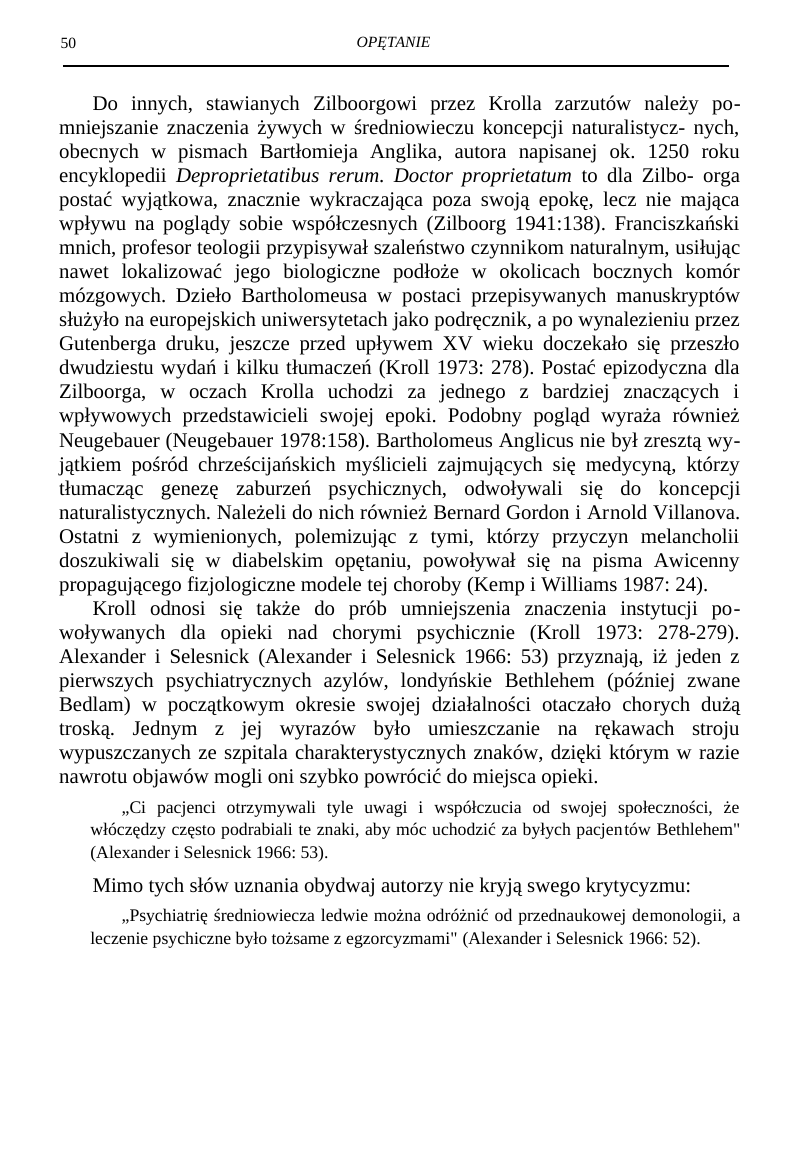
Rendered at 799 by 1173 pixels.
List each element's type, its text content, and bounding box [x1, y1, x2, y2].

text OPĘTANIE [356, 33, 443, 51]
text Do innych, stawianych Zilboorgowi przez Krolla zarzutów należy po­mniejszanie znaczenia żywych w średniowieczu koncepcji naturalistycz- nych, obecnych w pismach Bartłomieja Anglika, autora napisanej ok. 1250 roku encyklopedii Deproprietatibus rerum. Doctor proprietatum to dla Zilbo- orga postać wyjątkowa, znacznie wykraczająca poza swoją epokę, lecz nie mająca wpływu na poglądy sobie współczesnych (Zilboorg 1941:138). Franciszkański mnich, profesor teologii przypisywał szaleństwo czynni­kom naturalnym, usiłując nawet lokalizować jego biologiczne podłoże w okolicach bocznych komór mózgowych. Dzieło Bartholomeusa w po­staci przepisywanych manuskryptów służyło na europejskich uniwersy­tetach jako podręcznik, a po wynalezieniu przez Gutenberga druku, jesz­cze przed upływem XV wieku doczekało się przeszło dwudziestu wydań i kilku tłumaczeń (Kroll 1973: 278). Postać epizodyczna dla Zilboorga, w oczach Krolla uchodzi za jednego z bardziej znaczących i wpływowych przedstawicieli swojej epoki. Podobny pogląd wyraża również Neuge­bauer (Neugebauer 1978:158). Bartholomeus Anglicus nie był zresztą wy­jątkiem pośród chrześcijańskich myślicieli zajmujących się medycyną, którzy tłumacząc genezę zaburzeń psychicznych, odwoływali się do kon­cepcji naturalistycznych. Należeli do nich również Bernard Gordon i Ar­nold Villanova. Ostatni z wymienionych, polemizując z tymi, którzy przyczyn melancholii doszukiwali się w diabelskim opętaniu, powoływał się na pisma Awicenny propagującego fizjologiczne modele tej choroby (Kemp i Williams 1987: 24). [59, 91, 740, 596]
text „Psychiatrię średniowiecza ledwie można odróżnić od przednaukowej de­monologii, a leczenie psychiczne było tożsame z egzorcyzmami" (Alexander i Selesnick 1966: 52). [90, 905, 740, 948]
text „Ci pacjenci otrzymywali tyle uwagi i współczucia od swojej społeczności, że włóczędzy często podrabiali te znaki, aby móc uchodzić za byłych pacjen­tów Bethlehem" (Alexander i Selesnick 1966: 53). [90, 797, 740, 862]
text Kroll odnosi się także do prób umniejszenia znaczenia instytucji po­woływanych dla opieki nad chorymi psychicznie (Kroll 1973: 278-279). Alexander i Selesnick (Alexander i Selesnick 1966: 53) przyznają, iż jeden z pierwszych psychiatrycznych azylów, londyńskie Bethlehem (później zwane Bedlam) w początkowym okresie swojej działalności otaczało cho­rych dużą troską. Jednym z jej wyrazów było umieszczanie na rękawach stroju wypuszczanych ze szpitala charakterystycznych znaków, dzięki którym w razie nawrotu objawów mogli oni szybko powrócić do miejsca opieki. [59, 596, 740, 788]
text 50 [60, 34, 82, 52]
text Mimo tych słów uznania obydwaj autorzy nie kryją swego krytycy­zmu: [59, 873, 740, 897]
